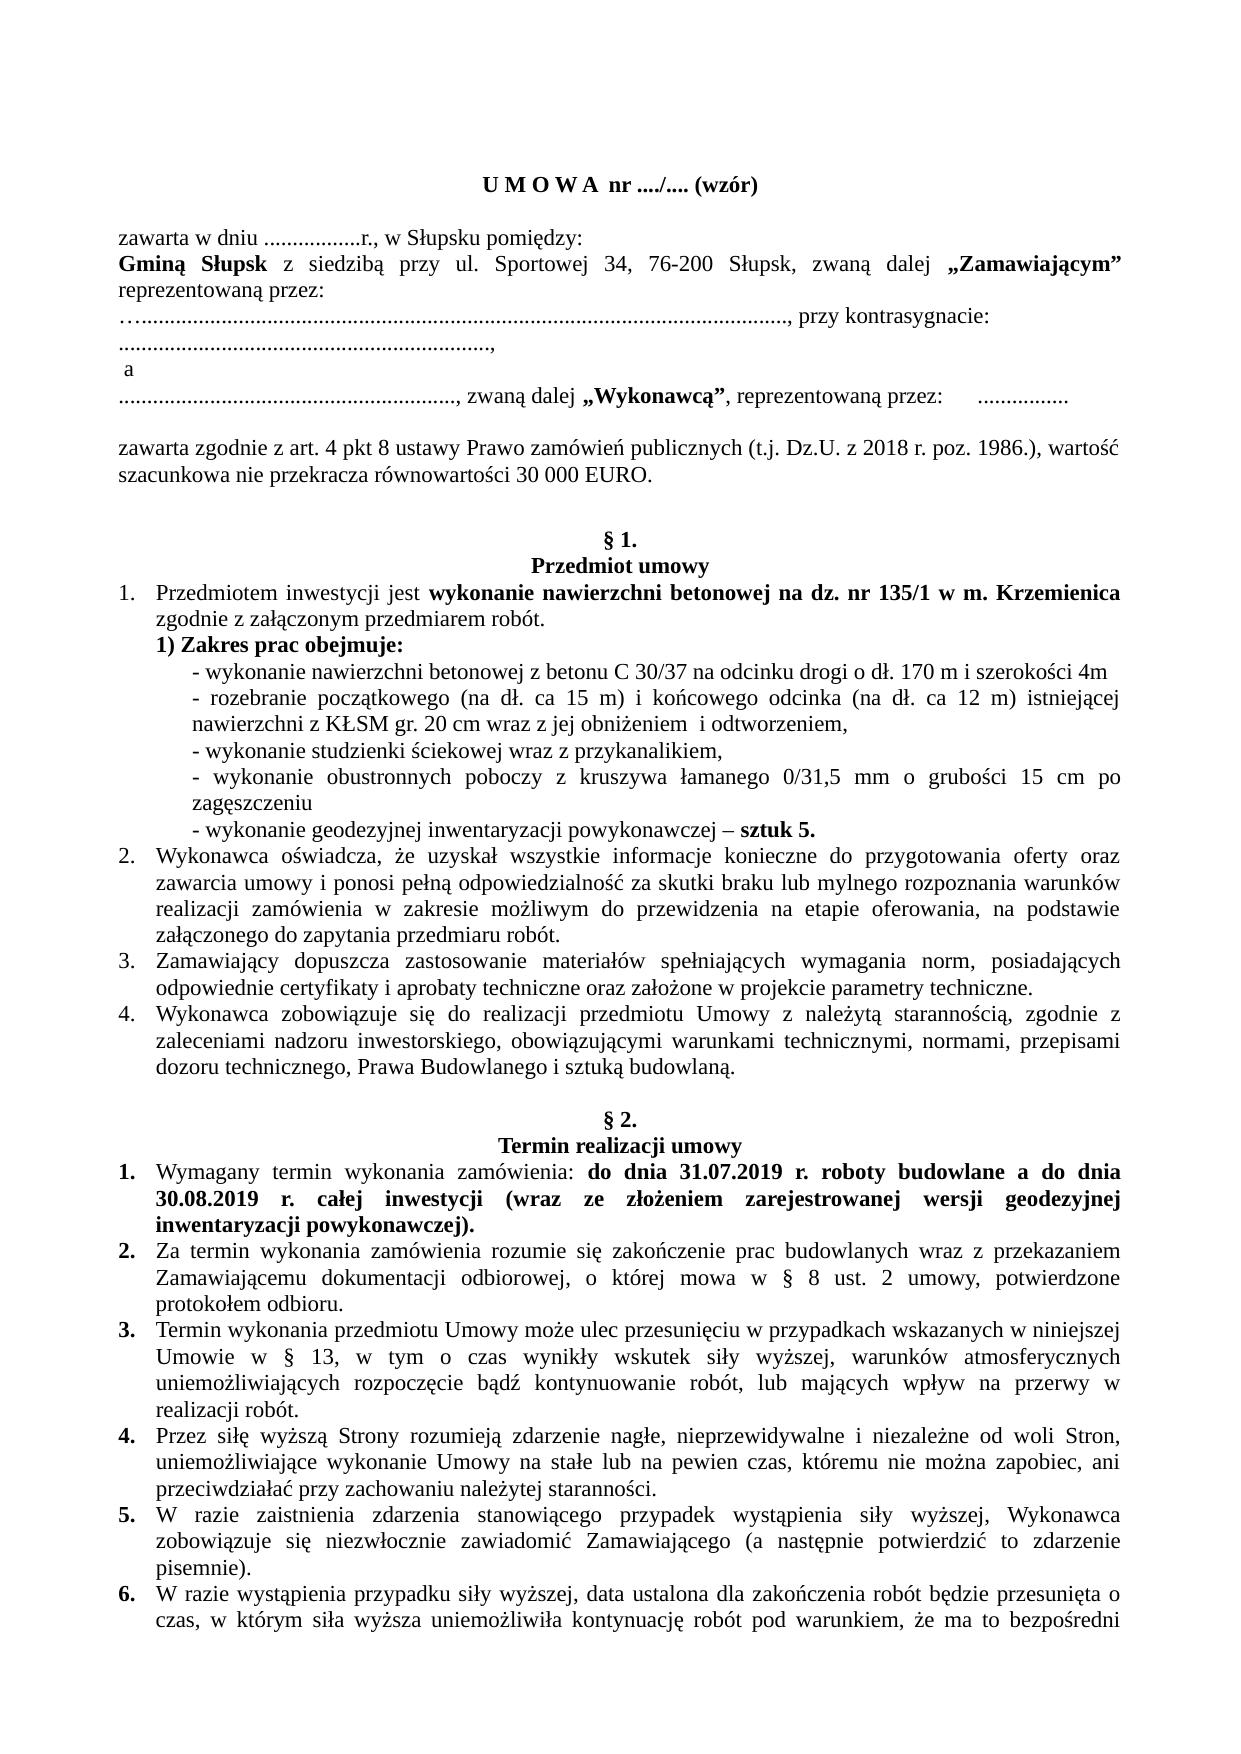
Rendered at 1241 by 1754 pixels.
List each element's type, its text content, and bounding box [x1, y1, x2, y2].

text Gminą Słupsk z siedzibą przy ul. Sportowej 34, 76-200 Słupsk, zwaną dalej „Zamawiającym” reprezentowaną przez: [118, 250, 1122, 303]
text § 1. [118, 526, 1122, 552]
text Termin realizacji umowy [118, 1132, 1122, 1158]
text Przedmiot umowy [118, 552, 1122, 579]
list Za termin wykonania zamówienia rozumie się zakończenie prac budowlanych wraz z przekazaniem Zamawiającemu dokumentacji odbiorowej, o której mowa w § 8 ust. 2 umowy, potwierdzone protokołem odbioru. [118, 1237, 1122, 1317]
list - wykonanie geodezyjnej inwentaryzacji powykonawczej – sztuk 5. [192, 816, 1122, 842]
list Przedmiotem inwestycji jest wykonanie nawierzchni betonowej na dz. nr 135/1 w m. Krzemienica zgodnie z załączonym przedmiarem robót. [118, 579, 1122, 631]
list - wykonanie nawierzchni betonowej z betonu C 30/37 na odcinku drogi o dł. 170 m i szerokości 4m [192, 658, 1122, 684]
list Wymagany termin wykonania zamówienia: do dnia 31.07.2019 r. roboty budowlane a do dnia 30.08.2019 r. całej inwestycji (wraz ze złożeniem zarejestrowanej wersji geodezyjnej inwentaryzacji powykonawczej). [118, 1158, 1122, 1237]
text U M O W A nr ..../.... (wzór) [118, 171, 1122, 197]
text ..........................................................., zwaną dalej „Wykonawcą”, reprezentowaną przez: ................ [118, 382, 1122, 408]
text a [118, 355, 1122, 382]
list Zamawiający dopuszcza zastosowanie materiałów spełniających wymagania norm, posiadających odpowiednie certyfikaty i aprobaty techniczne oraz założone w projekcie parametry techniczne. [118, 948, 1122, 1000]
list Wykonawca zobowiązuje się do realizacji przedmiotu Umowy z należytą starannością, zgodnie z zaleceniami nadzoru inwestorskiego, obowiązującymi warunkami technicznymi, normami, przepisami dozoru technicznego, Prawa Budowlanego i sztuką budowlaną. [118, 1000, 1122, 1079]
list - rozebranie początkowego (na dł. ca 15 m) i końcowego odcinka (na dł. ca 12 m) istniejącej nawierzchni z KŁSM gr. 20 cm wraz z jej obniżeniem i odtworzeniem, [192, 684, 1122, 737]
list W razie zaistnienia zdarzenia stanowiącego przypadek wystąpienia siły wyższej, Wykonawca zobowiązuje się niezwłocznie zawiadomić Zamawiającego (a następnie potwierdzić to zdarzenie pisemnie). [118, 1501, 1122, 1580]
list - wykonanie studzienki ściekowej wraz z przykanalikiem, [192, 737, 1122, 763]
text zawarta w dniu .................r., w Słupsku pomiędzy: [118, 223, 1122, 250]
text § 2. [118, 1106, 1122, 1132]
list - wykonanie obustronnych poboczy z kruszywa łamanego 0/31,5 mm o grubości 15 cm po zagęszczeniu [192, 763, 1122, 816]
list Przez siłę wyższą Strony rozumieją zdarzenie nagłe, nieprzewidywalne i niezależne od woli Stron, uniemożliwiające wykonanie Umowy na stałe lub na pewien czas, któremu nie można zapobiec, ani przeciwdziałać przy zachowaniu należytej staranności. [118, 1422, 1122, 1501]
list Wykonawca oświadcza, że uzyskał wszystkie informacje konieczne do przygotowania oferty oraz zawarcia umowy i ponosi pełną odpowiedzialność za skutki braku lub mylnego rozpoznania warunków realizacji zamówienia w zakresie możliwym do przewidzenia na etapie oferowania, na podstawie załączonego do zapytania przedmiaru robót. [118, 842, 1122, 948]
list Termin wykonania przedmiotu Umowy może ulec przesunięciu w przypadkach wskazanych w niniejszej Umowie w § 13, w tym o czas wynikły wskutek siły wyższej, warunków atmosferycznych uniemożliwiających rozpoczęcie bądź kontynuowanie robót, lub mających wpływ na przerwy w realizacji robót. [118, 1317, 1122, 1422]
text ................................................................., [118, 329, 1122, 355]
list 1) Zakres prac obejmuje: [156, 631, 1122, 658]
text …................................................................................................................., przy kontrasygnacie: [118, 303, 1122, 329]
list W razie wystąpienia przypadku siły wyższej, data ustalona dla zakończenia robót będzie przesunięta o czas, w którym siła wyższa uniemożliwiła kontynuację robót pod warunkiem, że ma to bezpośredni [118, 1580, 1122, 1633]
text zawarta zgodnie z art. 4 pkt 8 ustawy Prawo zamówień publicznych (t.j. Dz.U. z 2018 r. poz. 1986.), wartość szacunkowa nie przekracza równowartości 30 000 EURO. [118, 434, 1122, 487]
